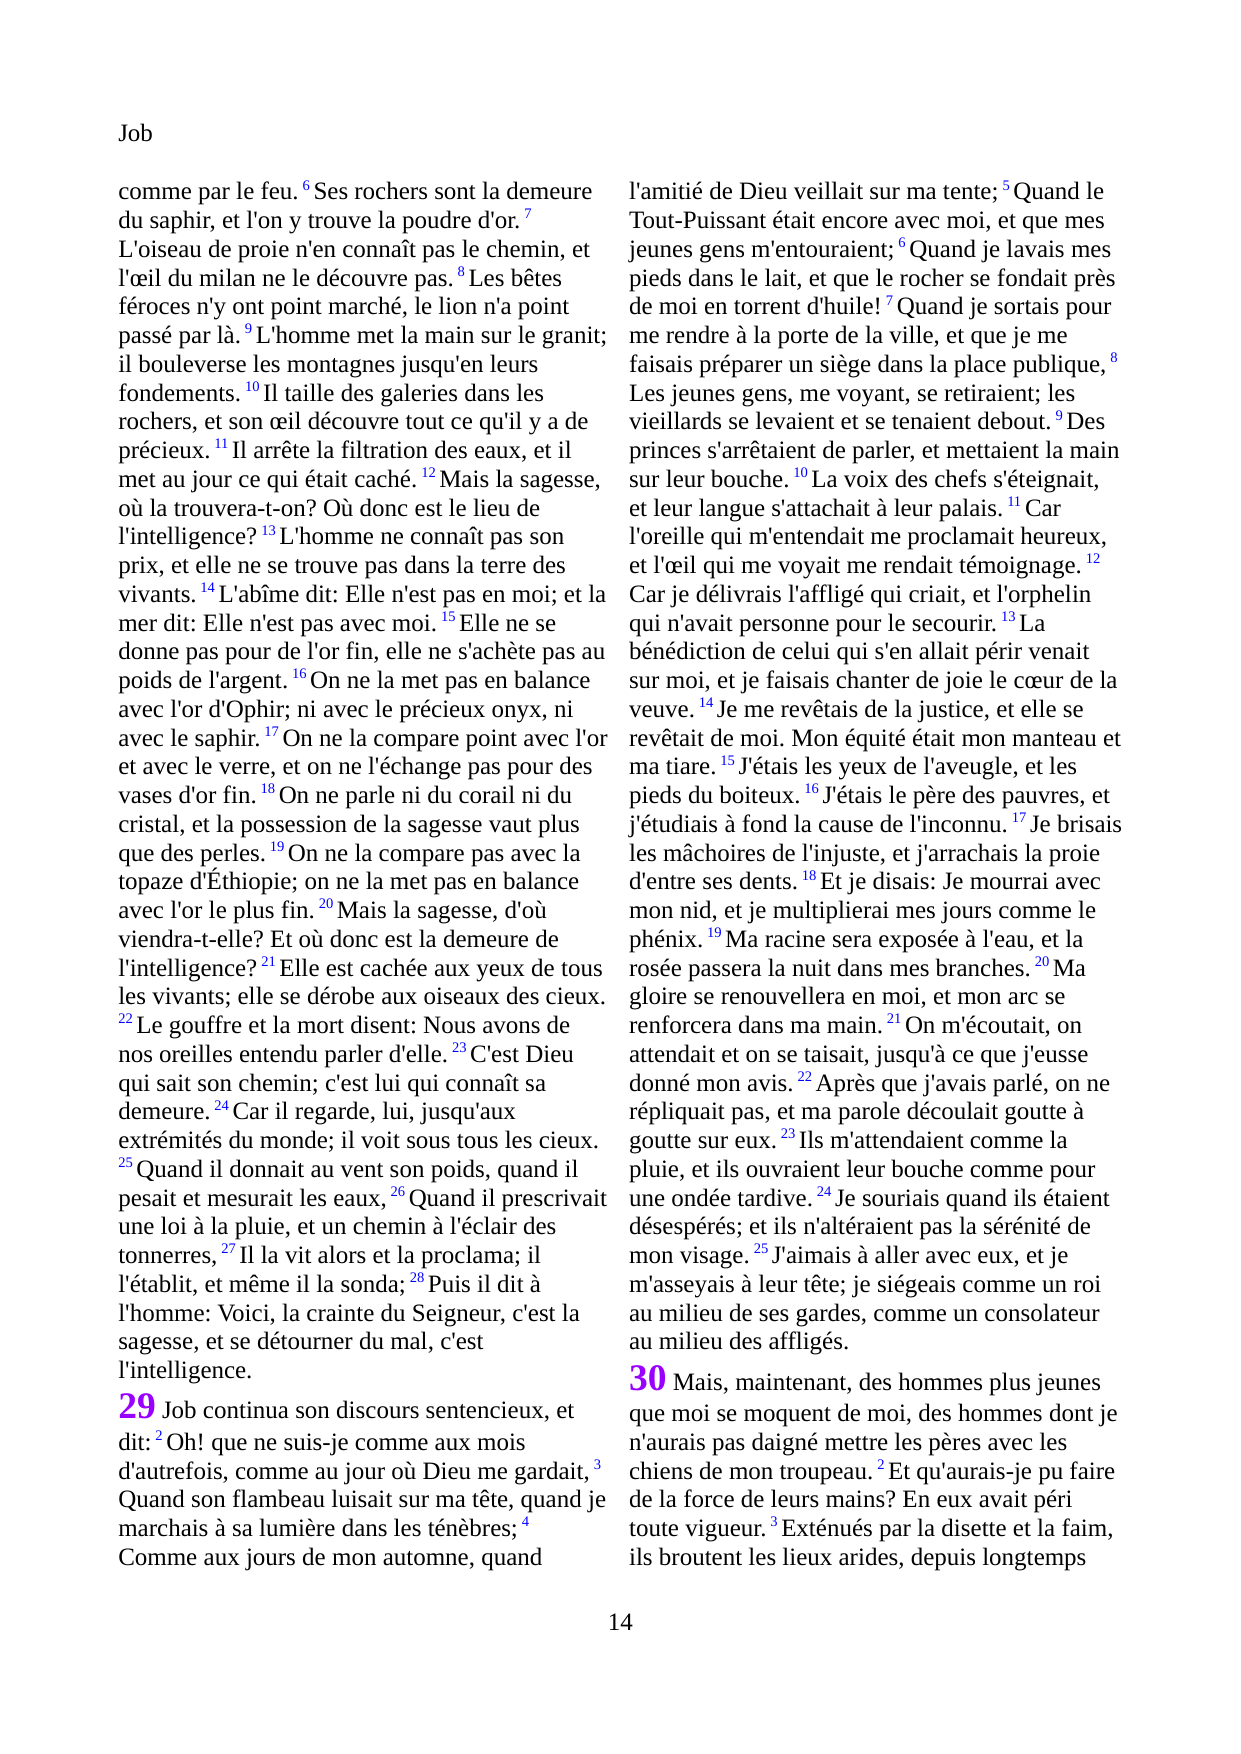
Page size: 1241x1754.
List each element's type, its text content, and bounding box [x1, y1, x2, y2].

text comme par le feu. 6 Ses rochers sont la demeure du saphir, et l'on y trouve la poudre d'or. 7 L'oiseau de proie n'en connaît pas le chemin, et l'œil du milan ne le découvre pas. 8 Les bêtes féroces n'y ont point marché, le lion n'a point passé par là. 9 L'homme met la main sur le granit; il bouleverse les montagnes jusqu'en leurs fondements. 10 Il taille des galeries dans les rochers, et son œil découvre tout ce qu'il y a de précieux. 11 Il arrête la filtration des eaux, et il met au jour ce qui était caché. 12 Mais la sagesse, où la trouvera-t-on? Où donc est le lieu de l'intelligence? 13 L'homme ne connaît pas son prix, et elle ne se trouve pas dans la terre des vivants. 14 L'abîme dit: Elle n'est pas en moi; et la mer dit: Elle n'est pas avec moi. 15 Elle ne se donne pas pour de l'or fin, elle ne s'achète pas au poids de l'argent. 16 On ne la met pas en balance avec l'or d'Ophir; ni avec le précieux onyx, ni avec le saphir. 17 On ne la compare point avec l'or et avec le verre, et on ne l'échange pas pour des vases d'or fin. 18 On ne parle ni du corail ni du cristal, et la possession de la sagesse vaut plus que des perles. 19 On ne la compare pas avec la topaze d'Éthiopie; on ne la met pas en balance avec l'or le plus fin. 20 Mais la sagesse, d'où viendra-t-elle? Et où donc est la demeure de l'intelligence? 21 Elle est cachée aux yeux de tous les vivants; elle se dérobe aux oiseaux des cieux. 22 Le gouffre et la mort disent: Nous avons de nos oreilles entendu parler d'elle. 23 C'est Dieu qui sait son chemin; c'est lui qui connaît sa demeure. 24 Car il regarde, lui, jusqu'aux extrémités du monde; il voit sous tous les cieux. 25 Quand il donnait au vent son poids, quand il pesait et mesurait les eaux, 26 Quand il prescrivait une loi à la pluie, et un chemin à l'éclair des tonnerres, 27 Il la vit alors et la proclama; il l'établit, et même il la sonda; 28 Puis il dit à l'homme: Voici, la crainte du Seigneur, c'est la sagesse, et se détourner du mal, c'est l'intelligence. [118, 176, 611, 1384]
text 30 Mais, maintenant, des hommes plus jeunes que moi se moquent de moi, des hommes dont je n'aurais pas daigné mettre les pères avec les chiens de mon troupeau. 2 Et qu'aurais-je pu faire de la force de leurs mains? En eux avait péri toute vigueur. 3 Exténués par la disette et la faim, ils broutent les lieux arides, depuis longtemps [629, 1355, 1122, 1571]
text l'amitié de Dieu veillait sur ma tente; 5 Quand le Tout-Puissant était encore avec moi, et que mes jeunes gens m'entouraient; 6 Quand je lavais mes pieds dans le lait, et que le rocher se fondait près de moi en torrent d'huile! 7 Quand je sortais pour me rendre à la porte de la ville, et que je me faisais préparer un siège dans la place publique, 8 Les jeunes gens, me voyant, se retiraient; les vieillards se levaient et se tenaient debout. 9 Des princes s'arrêtaient de parler, et mettaient la main sur leur bouche. 10 La voix des chefs s'éteignait, et leur langue s'attachait à leur palais. 11 Car l'oreille qui m'entendait me proclamait heureux, et l'œil qui me voyait me rendait témoignage. 12 Car je délivrais l'affligé qui criait, et l'orphelin qui n'avait personne pour le secourir. 13 La bénédiction de celui qui s'en allait périr venait sur moi, et je faisais chanter de joie le cœur de la veuve. 14 Je me revêtais de la justice, et elle se revêtait de moi. Mon équité était mon manteau et ma tiare. 15 J'étais les yeux de l'aveugle, et les pieds du boiteux. 16 J'étais le père des pauvres, et j'étudiais à fond la cause de l'inconnu. 17 Je brisais les mâchoires de l'injuste, et j'arrachais la proie d'entre ses dents. 18 Et je disais: Je mourrai avec mon nid, et je multiplierai mes jours comme le phénix. 19 Ma racine sera exposée à l'eau, et la rosée passera la nuit dans mes branches. 20 Ma gloire se renouvellera en moi, et mon arc se renforcera dans ma main. 21 On m'écoutait, on attendait et on se taisait, jusqu'à ce que j'eusse donné mon avis. 22 Après que j'avais parlé, on ne répliquait pas, et ma parole découlait goutte à goutte sur eux. 23 Ils m'attendaient comme la pluie, et ils ouvraient leur bouche comme pour une ondée tardive. 24 Je souriais quand ils étaient désespérés; et ils n'altéraient pas la sérénité de mon visage. 25 J'aimais à aller avec eux, et je m'asseyais à leur tête; je siégeais comme un roi au milieu de ses gardes, comme un consolateur au milieu des affligés. [629, 176, 1122, 1355]
text 29 Job continua son discours sentencieux, et dit: 2 Oh! que ne suis-je comme aux mois d'autrefois, comme au jour où Dieu me gardait, 3 Quand son flambeau luisait sur ma tête, quand je marchais à sa lumière dans les ténèbres; 4 Comme aux jours de mon automne, quand [118, 1384, 611, 1571]
